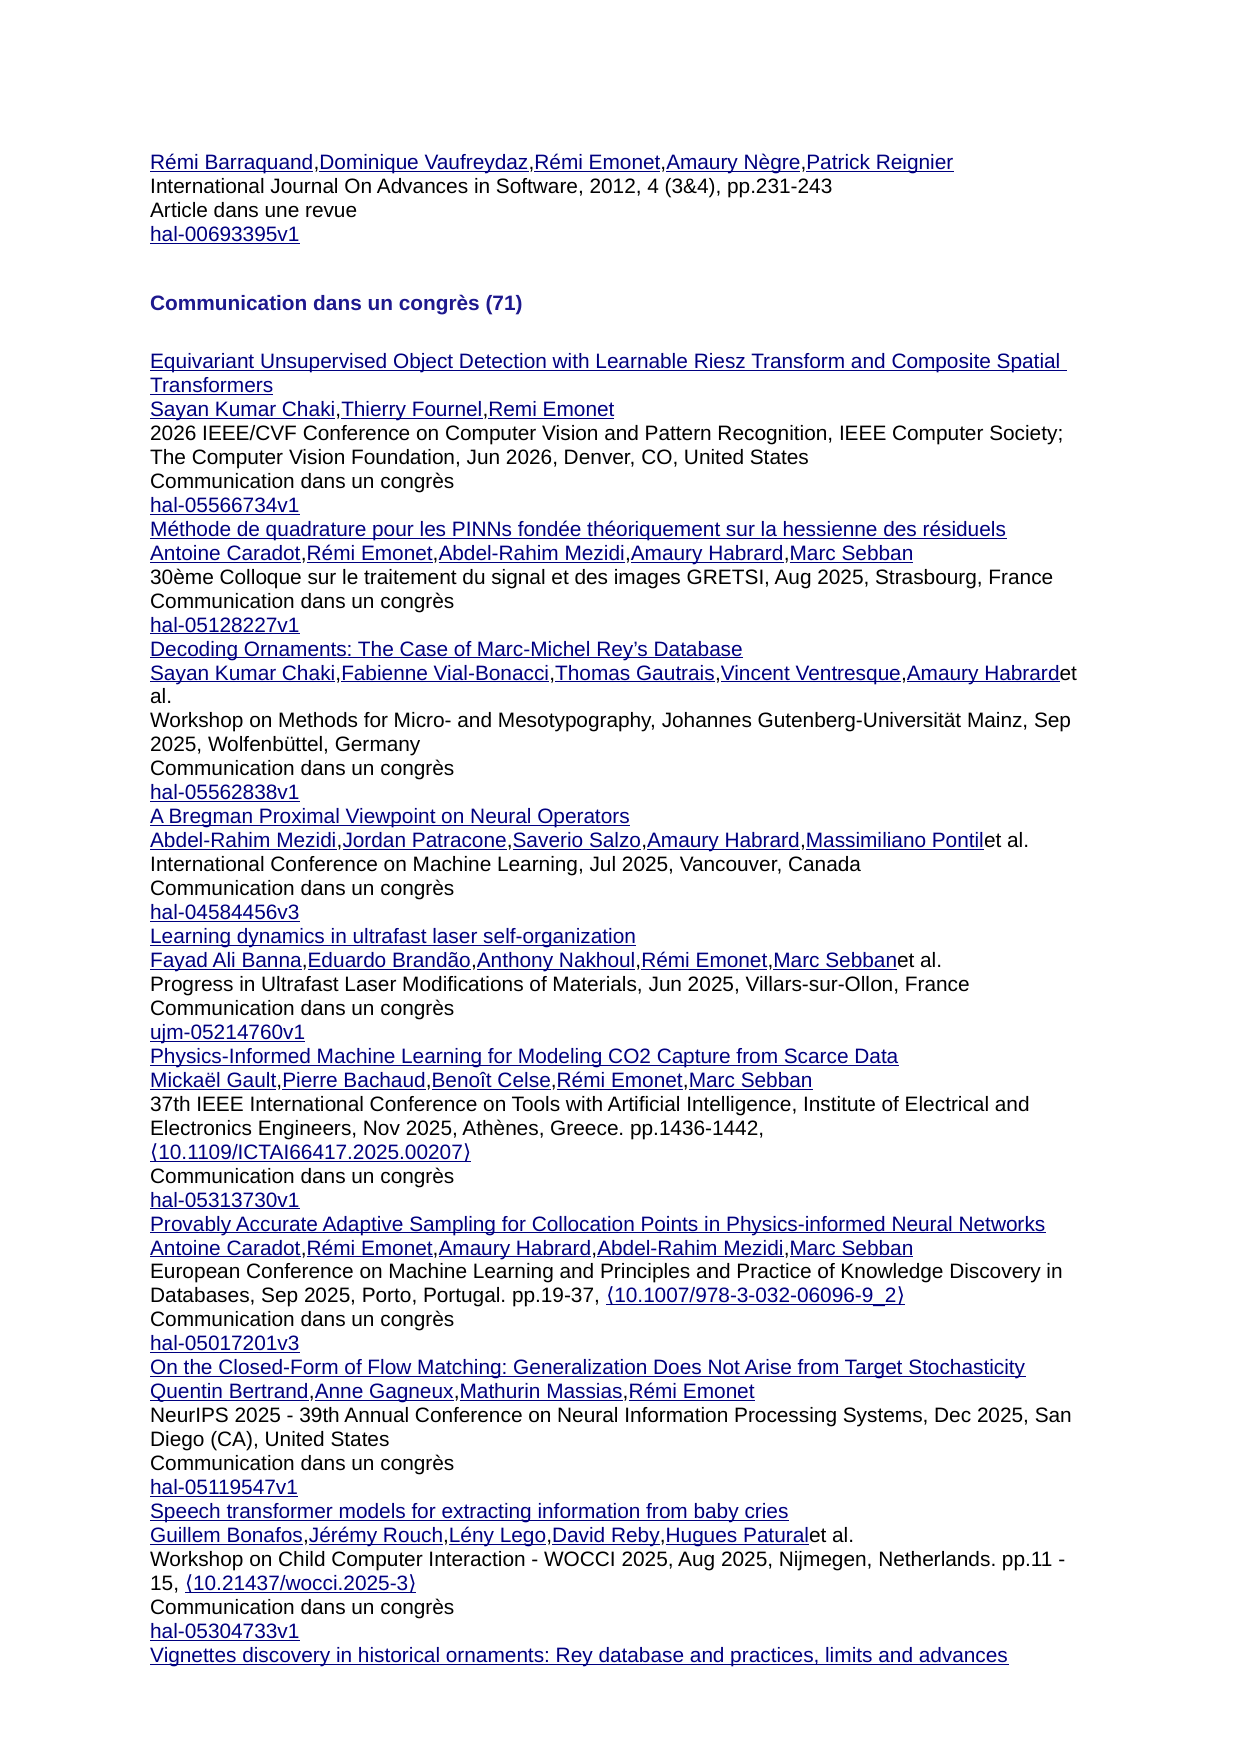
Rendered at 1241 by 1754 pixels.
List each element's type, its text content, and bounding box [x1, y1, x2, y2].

table_header Equivariant Unsupervised Object Detection with Learnable Riesz Transform and Composite Spatial Transformers Sayan Kumar Chaki,Thierry Fournel,Remi Emonet 2026 IEEE/CVF Conference on Computer Vision and Pattern Recognition, IEEE Computer Society; The Computer Vision Foundation, Jun 2026, Denver, CO, United States Communication dans un congrès hal-05566734v1 [150, 349, 1090, 517]
table_cell Learning dynamics in ultrafast laser self-organization Fayad Ali Banna,Eduardo Brandão,Anthony Nakhoul,Rémi Emonet,Marc Sebbanet al. Progress in Ultrafast Laser Modifications of Materials, Jun 2025, Villars-sur-Ollon, France Communication dans un congrès ujm-05214760v1 [150, 924, 1090, 1044]
table_cell Méthode de quadrature pour les PINNs fondée théoriquement sur la hessienne des résiduels Antoine Caradot,Rémi Emonet,Abdel-Rahim Mezidi,Amaury Habrard,Marc Sebban 30ème Colloque sur le traitement du signal et des images GRETSI, Aug 2025, Strasbourg, France Communication dans un congrès hal-05128227v1 [150, 517, 1090, 636]
table_cell Provably Accurate Adaptive Sampling for Collocation Points in Physics-informed Neural Networks Antoine Caradot,Rémi Emonet,Amaury Habrard,Abdel-Rahim Mezidi,Marc Sebban European Conference on Machine Learning and Principles and Practice of Knowledge Discovery in Databases, Sep 2025, Porto, Portugal. pp.19-37, ⟨10.1007/978-3-032-06096-9_2⟩ Communication dans un congrès hal-05017201v3 [150, 1211, 1090, 1355]
table_cell Speech transformer models for extracting information from baby cries Guillem Bonafos,Jérémy Rouch,Lény Lego,David Reby,Hugues Paturalet al. Workshop on Child Computer Interaction - WOCCI 2025, Aug 2025, Nijmegen, Netherlands. pp.11 - 15, ⟨10.21437/wocci.2025-3⟩ Communication dans un congrès hal-05304733v1 [150, 1499, 1090, 1643]
table_cell Vignettes discovery in historical ornaments: Rey database and practices, limits and advances [150, 1643, 1090, 1667]
table_cell A Bregman Proximal Viewpoint on Neural Operators Abdel-Rahim Mezidi,Jordan Patracone,Saverio Salzo,Amaury Habrard,Massimiliano Pontilet al. International Conference on Machine Learning, Jul 2025, Vancouver, Canada Communication dans un congrès hal-04584456v3 [150, 804, 1090, 924]
table_cell Decoding Ornaments: The Case of Marc-Michel Rey’s Database Sayan Kumar Chaki,Fabienne Vial-Bonacci,Thomas Gautrais,Vincent Ventresque,Amaury Habrardet al. Workshop on Methods for Micro- and Mesotypography, Johannes Gutenberg-Universität Mainz, Sep 2025, Wolfenbüttel, Germany Communication dans un congrès hal-05562838v1 [150, 636, 1090, 804]
subtitle Communication dans un congrès (71) [150, 291, 1090, 314]
table_cell On the Closed-Form of Flow Matching: Generalization Does Not Arise from Target Stochasticity Quentin Bertrand,Anne Gagneux,Mathurin Massias,Rémi Emonet NeurIPS 2025 - 39th Annual Conference on Neural Information Processing Systems, Dec 2025, San Diego (CA), United States Communication dans un congrès hal-05119547v1 [150, 1355, 1090, 1499]
table_cell Physics-Informed Machine Learning for Modeling CO2 Capture from Scarce Data Mickaël Gault,Pierre Bachaud,Benoît Celse,Rémi Emonet,Marc Sebban 37th IEEE International Conference on Tools with Artificial Intelligence, Institute of Electrical and Electronics Engineers, Nov 2025, Athènes, Greece. pp.1436-1442, ⟨10.1109/ICTAI66417.2025.00207⟩ Communication dans un congrès hal-05313730v1 [150, 1044, 1090, 1211]
table_cell Rémi Barraquand,Dominique Vaufreydaz,Rémi Emonet,Amaury Nègre,Patrick Reignier International Journal On Advances in Software, 2012, 4 (3&4), pp.231-243 Article dans une revue hal-00693395v1 [150, 150, 1090, 246]
